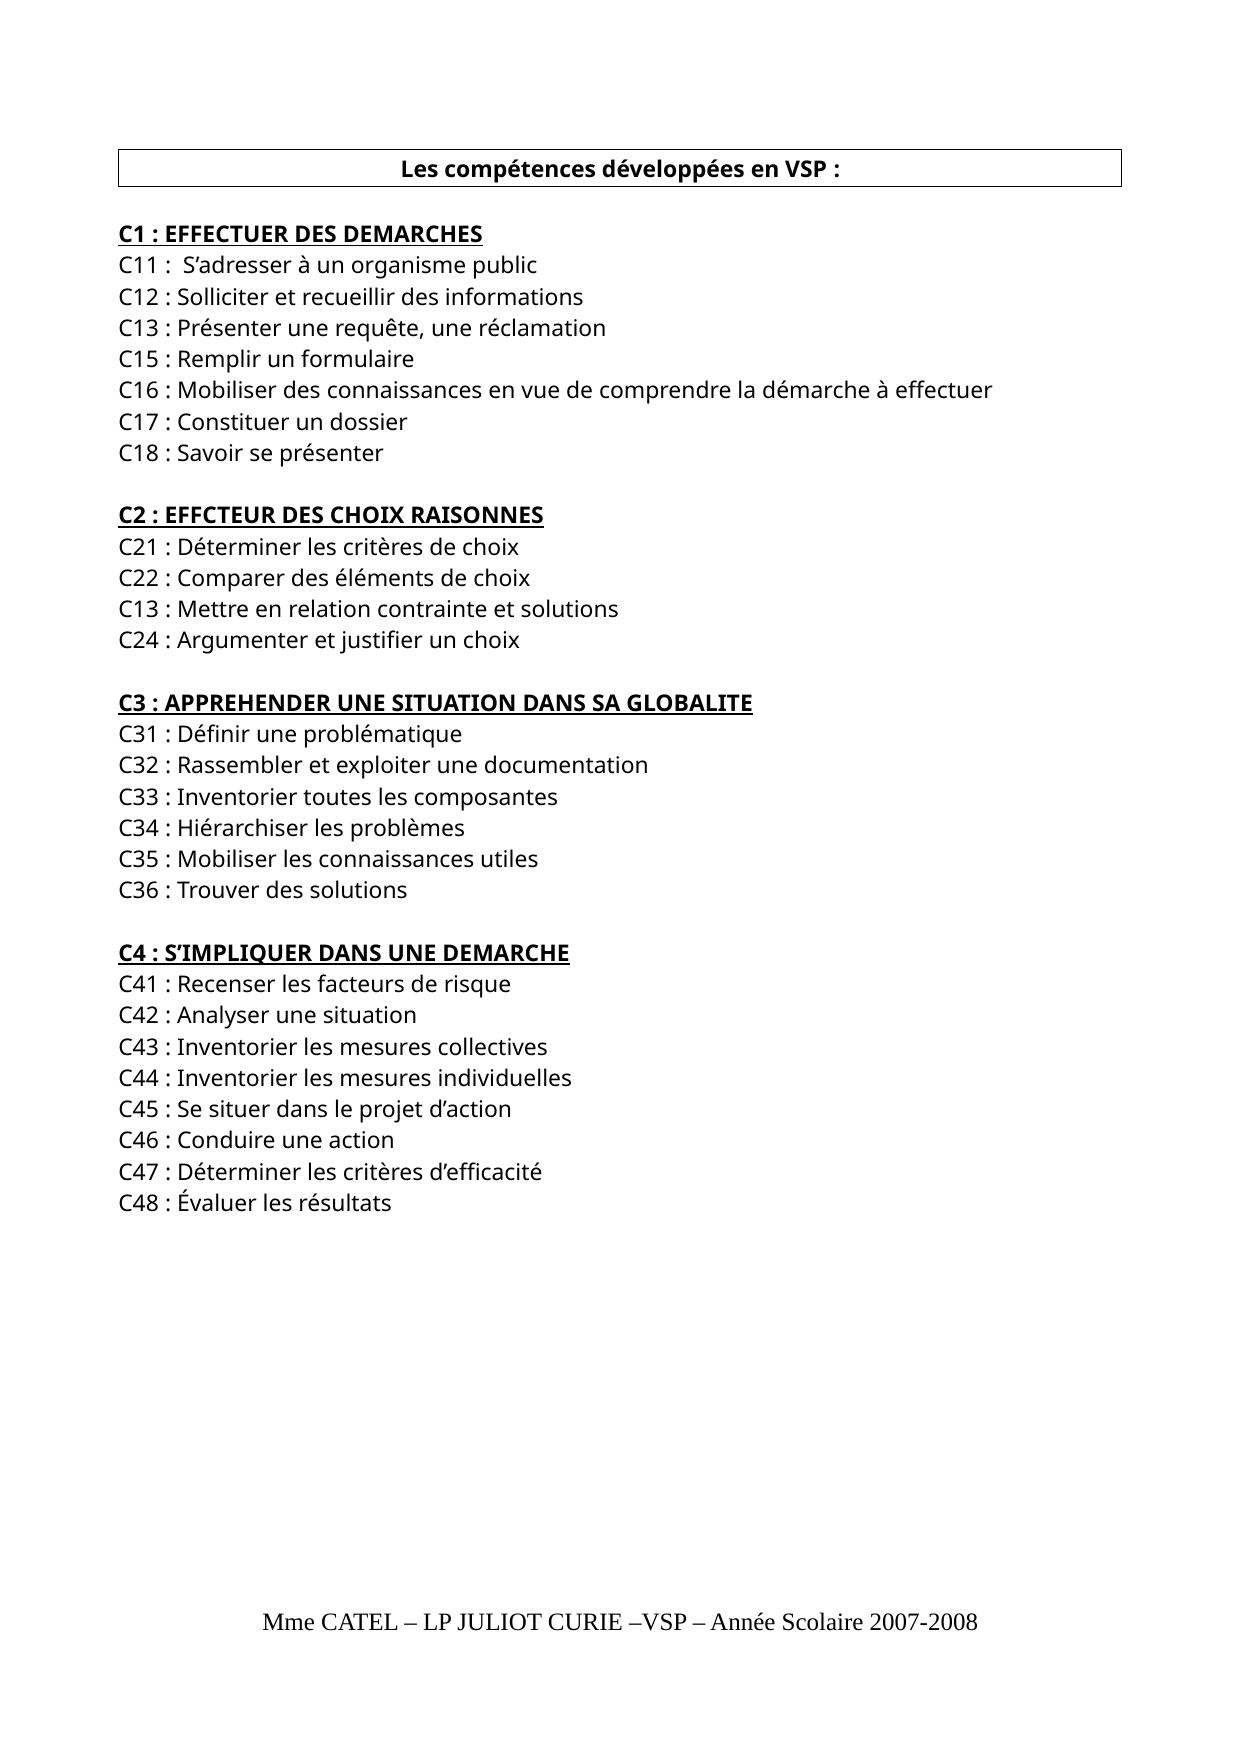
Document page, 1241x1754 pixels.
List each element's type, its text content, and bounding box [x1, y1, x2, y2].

text C36 : Trouver des solutions [118, 874, 1122, 906]
text C44 : Inventorier les mesures individuelles [118, 1062, 1122, 1093]
text C42 : Analyser une situation [118, 999, 1122, 1031]
text C32 : Rassembler et exploiter une documentation [118, 749, 1122, 781]
text Les compétences développées en VSP : [119, 150, 1121, 186]
text C35 : Mobiliser les connaissances utiles [118, 843, 1122, 874]
text C18 : Savoir se présenter [118, 437, 1122, 468]
text C4 : S’IMPLIQUER DANS UNE DEMARCHE [118, 937, 1122, 968]
text C16 : Mobiliser des connaissances en vue de comprendre la démarche à effectuer [118, 374, 1122, 406]
text C45 : Se situer dans le projet d’action [118, 1093, 1122, 1124]
text C2 : EFFCTEUR DES CHOIX RAISONNES [118, 499, 1122, 531]
text C48 : Évaluer les résultats [118, 1187, 1122, 1218]
text C24 : Argumenter et justifier un choix [118, 624, 1122, 656]
text C47 : Déterminer les critères d’efficacité [118, 1156, 1122, 1187]
text C11 : S’adresser à un organisme public [118, 249, 1122, 281]
text C13 : Mettre en relation contrainte et solutions [118, 593, 1122, 624]
text C22 : Comparer des éléments de choix [118, 562, 1122, 593]
text C3 : APPREHENDER UNE SITUATION DANS SA GLOBALITE [118, 687, 1122, 718]
text C46 : Conduire une action [118, 1124, 1122, 1156]
text C31 : Définir une problématique [118, 718, 1122, 749]
text C1 : EFFECTUER DES DEMARCHES [118, 218, 1122, 249]
text C33 : Inventorier toutes les composantes [118, 781, 1122, 812]
text C12 : Solliciter et recueillir des informations [118, 281, 1122, 312]
text C17 : Constituer un dossier [118, 406, 1122, 437]
text C15 : Remplir un formulaire [118, 343, 1122, 374]
text C21 : Déterminer les critères de choix [118, 531, 1122, 562]
text C41 : Recenser les facteurs de risque [118, 968, 1122, 999]
text C34 : Hiérarchiser les problèmes [118, 812, 1122, 843]
text C43 : Inventorier les mesures collectives [118, 1031, 1122, 1062]
text C13 : Présenter une requête, une réclamation [118, 312, 1122, 343]
